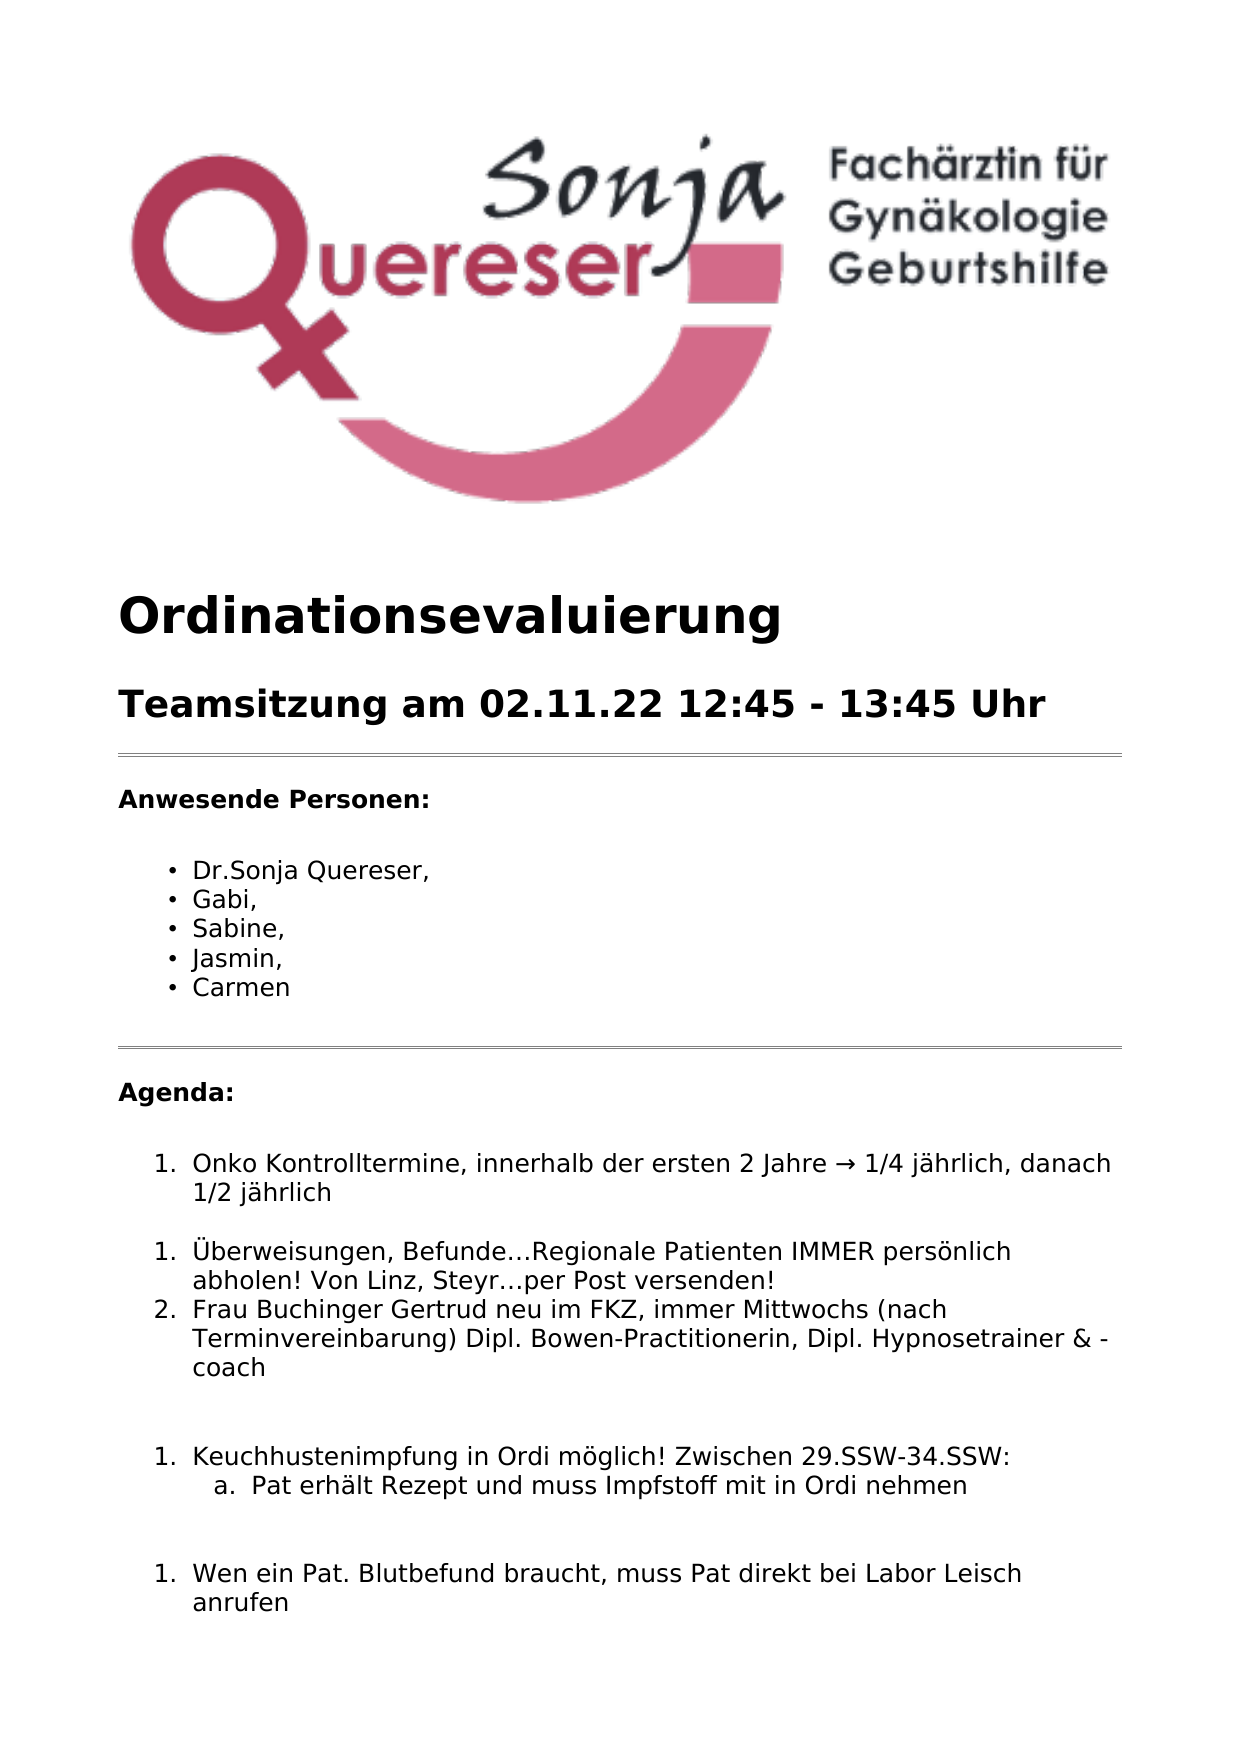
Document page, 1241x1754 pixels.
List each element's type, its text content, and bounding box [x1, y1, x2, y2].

list Sabine, [177, 915, 1122, 944]
list Dr.Sonja Quereser, [177, 856, 1122, 886]
list Pat erhält Rezept und muss Impfstoff mit in Ordi nehmen [236, 1471, 1122, 1500]
list Jasmin, [177, 944, 1122, 973]
text Agenda: [118, 1078, 1122, 1107]
list Gabi, [177, 886, 1122, 915]
list Überweisungen, Befunde…Regionale Patienten IMMER persönlich abholen! Von Linz, Steyr…per Post versenden! [177, 1237, 1122, 1295]
subtitle Teamsitzung am 02.11.22 12:45 - 13:45 Uhr [118, 683, 1122, 726]
list Onko Kontrolltermine, innerhalb der ersten 2 Jahre → 1/4 jährlich, danach 1/2 jährlich [177, 1149, 1122, 1207]
subtitle Ordinationsevaluierung [118, 587, 1122, 645]
list Frau Buchinger Gertrud neu im FKZ, immer Mittwochs (nach Terminvereinbarung) Dipl. Bowen-Practitionerin, Dipl. Hypnosetrainer & -coach [177, 1295, 1122, 1383]
text Anwesende Personen: [118, 785, 1122, 814]
list Keuchhustenimpfung in Ordi möglich! Zwischen 29.SSW-34.SSW: [177, 1442, 1122, 1471]
picture [118, 118, 1123, 521]
list Wen ein Pat. Blutbefund braucht, muss Pat direkt bei Labor Leisch anrufen [177, 1559, 1122, 1617]
list Carmen [177, 973, 1122, 1002]
